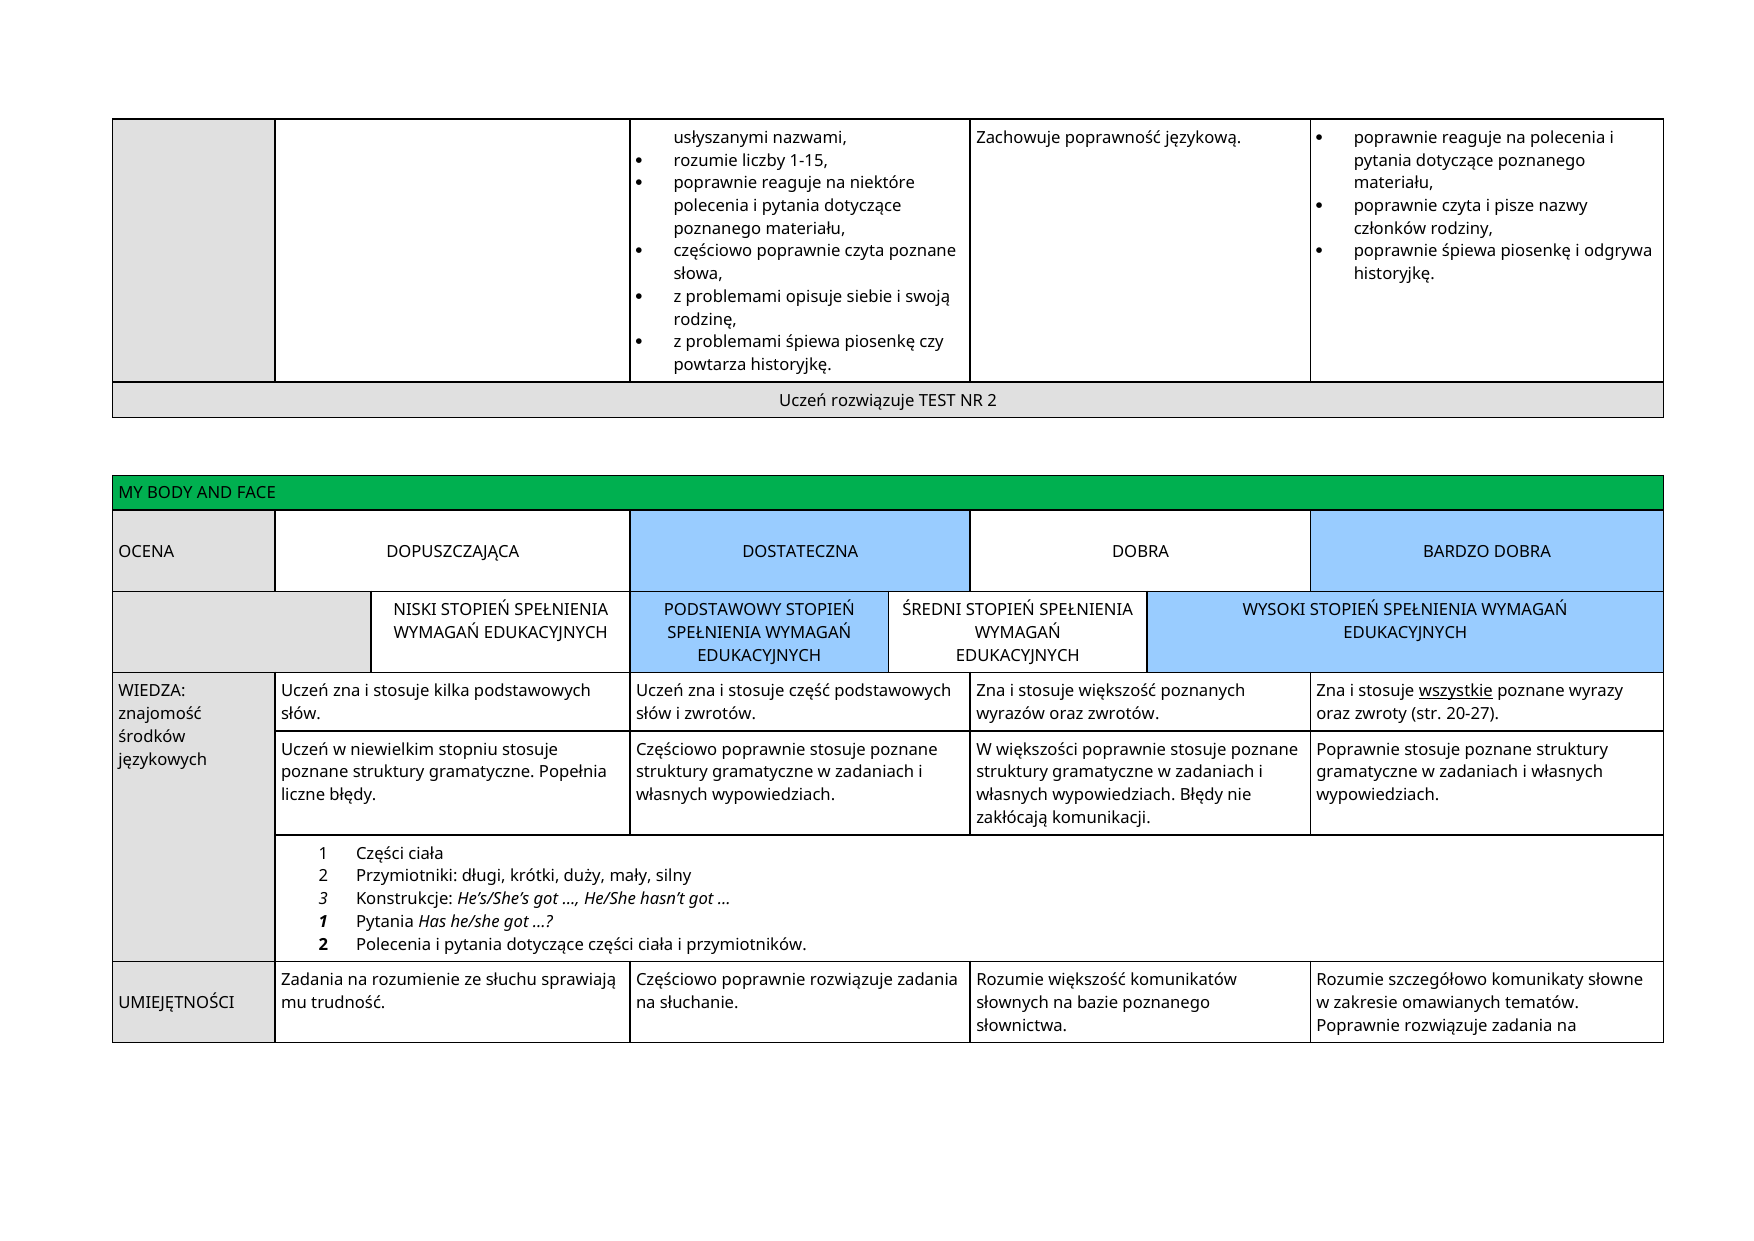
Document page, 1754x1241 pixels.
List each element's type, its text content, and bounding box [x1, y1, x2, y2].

table_cell Zna i stosuje większość poznanych wyrazów oraz zwrotów. [971, 673, 1310, 730]
table_cell Częściowo poprawnie stosuje poznane struktury gramatyczne w zadaniach i własnych wypowiedziach. [631, 732, 969, 834]
table_cell Uczeń zna i stosuje kilka podstawowych słów. [276, 673, 629, 730]
table_cell WIEDZA: znajomość środków językowych [113, 673, 274, 961]
table_cell [276, 120, 629, 381]
table_cell Uczeń w niewielkim stopniu stosuje poznane struktury gramatyczne. Popełnia liczne błędy. [276, 732, 629, 834]
table_header MY BODY AND FACE [113, 476, 1663, 509]
table_cell DOSTATECZNA [631, 511, 969, 591]
table_cell Zadania na rozumienie ze słuchu sprawiają mu trudność. [276, 962, 629, 1042]
table_cell UMIEJĘTNOŚCI [113, 962, 274, 1042]
table_cell WYSOKI STOPIEŃ SPEŁNIENIA WYMAGAŃ EDUKACYJNYCH [1148, 592, 1663, 672]
table_cell NISKI STOPIEŃ SPEŁNIENIA WYMAGAŃ EDUKACYJNYCH [372, 592, 629, 672]
table_cell Rozumie szczegółowo komunikaty słowne w zakresie omawianych tematów. Poprawnie rozwiązuje zadania na [1311, 962, 1663, 1042]
table_cell Uczeń: w większości poprawnie rozwiązuje zadania na słuchanie, wskazuje członków rodziny zgodnie z usłyszanymi nazwami, rozumie liczby 1-15, poprawnie reaguje na niektóre polecenia i pytania dotyczące poznanego materiału, częściowo poprawnie czyta poznane słowa, z problemami opisuje siebie i swoją rodzinę, z problemami śpiewa piosenkę czy powtarza historyjkę. [631, 120, 969, 381]
table_cell Częściowo poprawnie rozwiązuje zadania na słuchanie. [631, 962, 969, 1042]
table_cell BARDZO DOBRA [1311, 511, 1663, 591]
table_cell Uczeń rozwiązuje TEST NR 2 [113, 383, 1663, 417]
table_cell Części ciała Przymiotniki: długi, krótki, duży, mały, silny Konstrukcje: He’s/She’s got …, He/She hasn’t got … Pytania Has he/she got …? Polecenia i pytania dotyczące części ciała i przymiotników. [276, 836, 1663, 961]
table_cell OCENA [113, 511, 274, 591]
table_cell [113, 120, 274, 381]
table_cell ŚREDNI STOPIEŃ SPEŁNIENIA WYMAGAŃ EDUKACYJNYCH [889, 592, 1146, 672]
table_cell Rozumie większość komunikatów słownych na bazie poznanego słownictwa. [971, 962, 1310, 1042]
table_cell Zachowuje poprawność językową. [971, 120, 1310, 381]
table_cell Uczeń zna i stosuje część podstawowych słów i zwrotów. [631, 673, 969, 730]
table_cell W większości poprawnie stosuje poznane struktury gramatyczne w zadaniach i własnych wypowiedziach. Błędy nie zakłócają komunikacji. [971, 732, 1310, 834]
table_cell PODSTAWOWY STOPIEŃ SPEŁNIENIA WYMAGAŃ EDUKACYJNYCH [631, 592, 888, 672]
table_cell [113, 592, 370, 672]
table_cell Zna i stosuje wszystkie poznane wyrazy oraz zwroty (str. 20-27). [1311, 673, 1663, 730]
table_cell DOBRA [971, 511, 1310, 591]
table_cell DOPUSZCZAJĄCA [276, 511, 629, 591]
table_cell Uczeń: nazywa członków rodziny, opisuje siebie i swoją rodzinę, zna i stosuje liczby 1-15, poprawnie reaguje na polecenia i pytania dotyczące poznanego materiału, poprawnie czyta i pisze nazwy członków rodziny, poprawnie śpiewa piosenkę i odgrywa historyjkę. [1311, 120, 1663, 381]
table_cell Poprawnie stosuje poznane struktury gramatyczne w zadaniach i własnych wypowiedziach. [1311, 732, 1663, 834]
